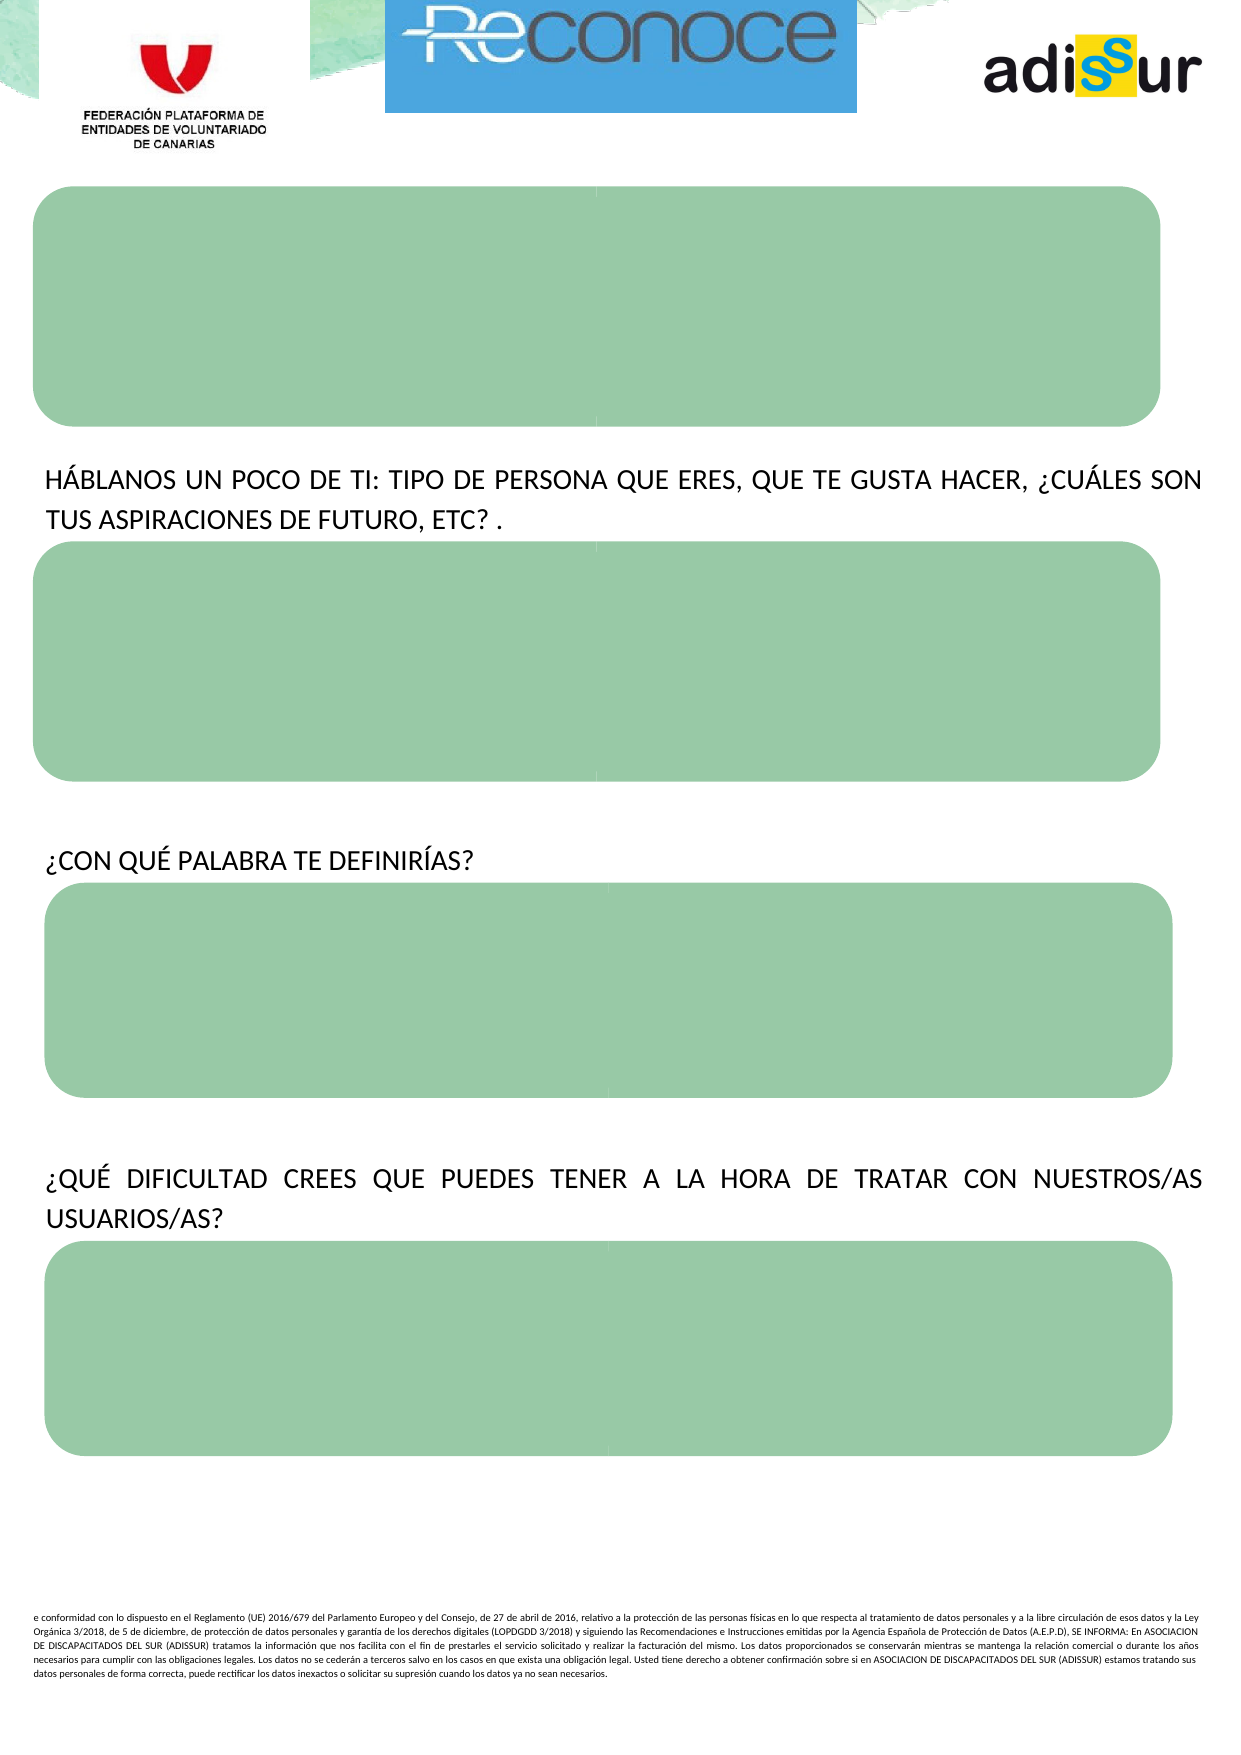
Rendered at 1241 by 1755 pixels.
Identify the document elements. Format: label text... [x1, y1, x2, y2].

text HÁBLANOS UN POCO DE TI: TIPO DE PERSONA QUE ERES, QUE TE GUSTA HACER, ¿CUÁLES SON TUS ASPIRACIONES DE FUTURO, ETC? . [44, 461, 1204, 537]
text ¿QUÉ DIFICULTAD CREES QUE PUEDES TENER A LA HORA DE TRATAR CON NUESTROS/AS USUARIOS/AS? [44, 1161, 1204, 1236]
text ¿CON QUÉ PALABRA TE DEFINIRÍAS? [44, 842, 1204, 878]
